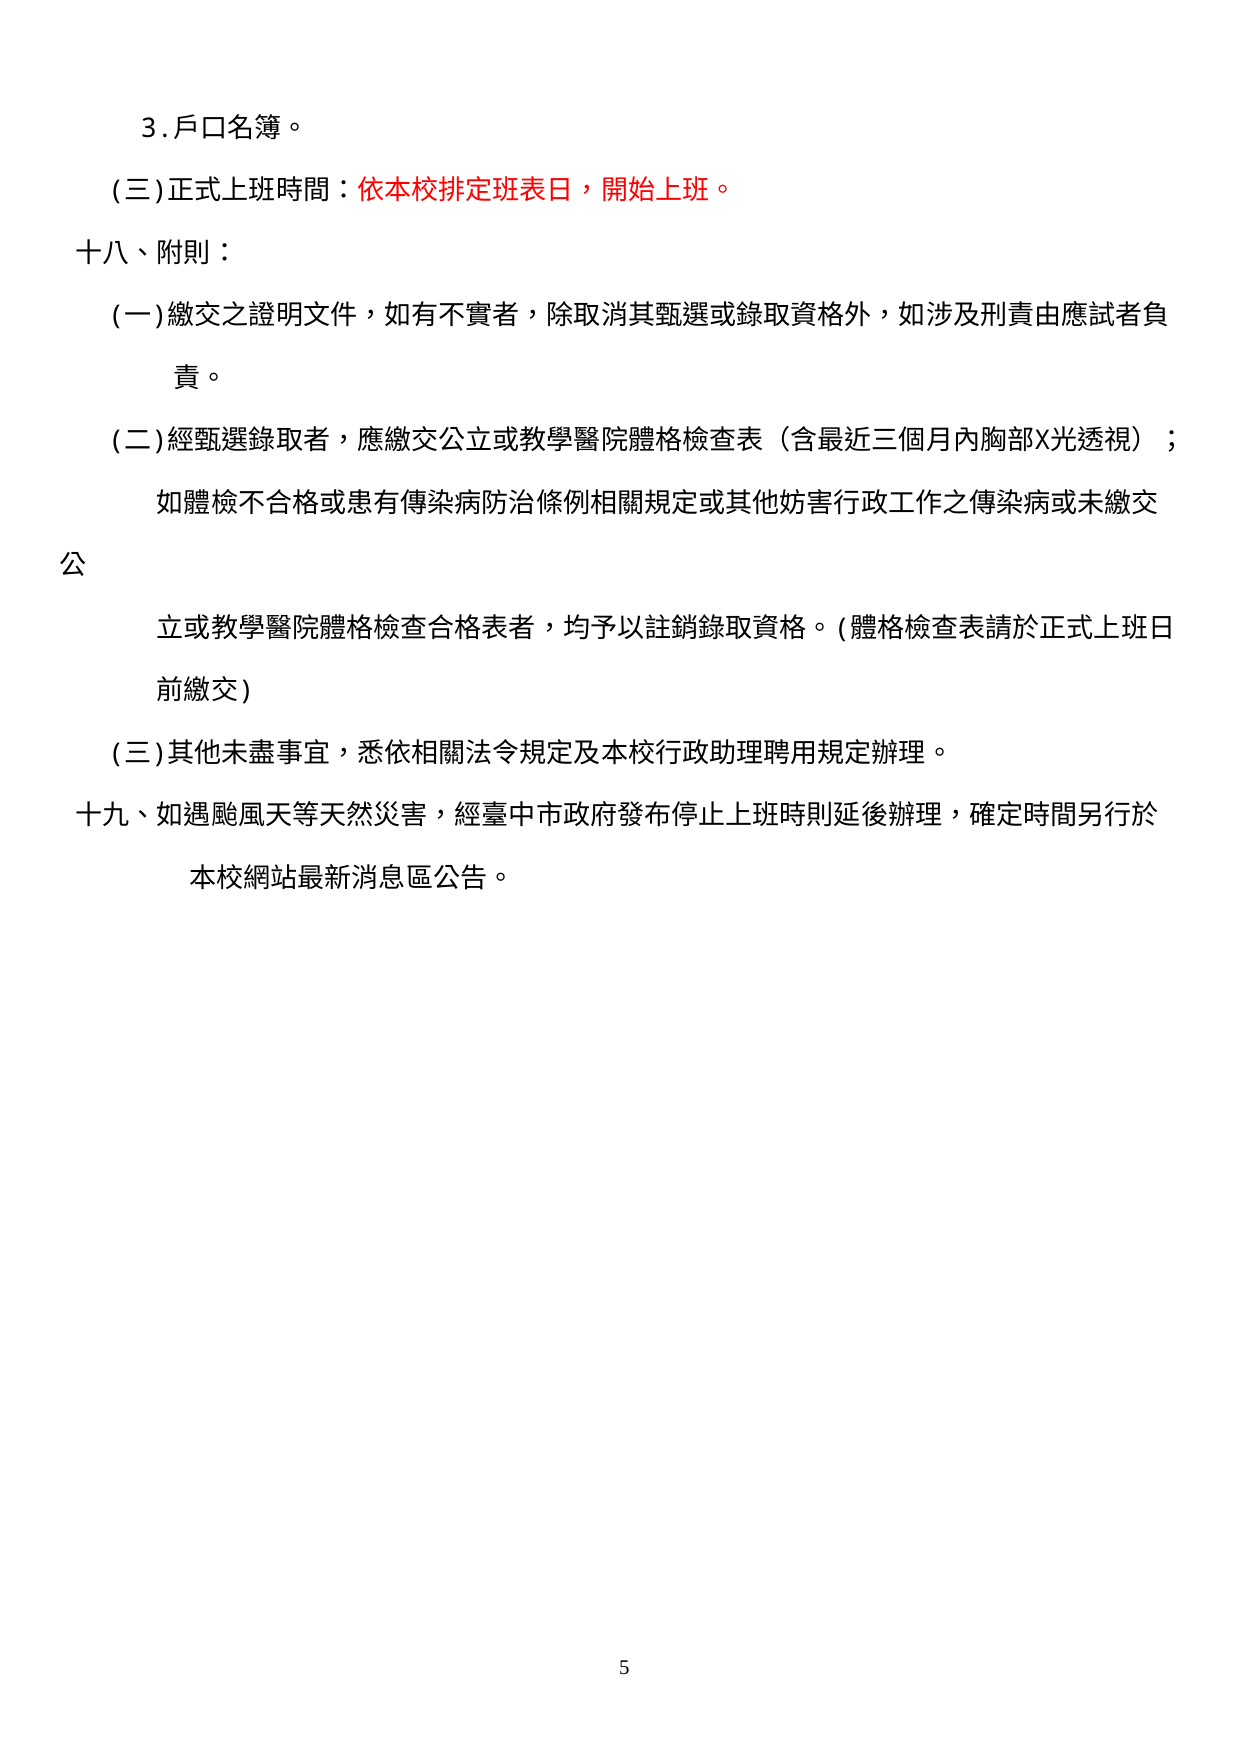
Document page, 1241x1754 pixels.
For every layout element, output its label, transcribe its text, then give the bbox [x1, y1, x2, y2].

text 本校網站最新消息區公告。 [59, 834, 1181, 896]
text 責。 [59, 334, 1181, 396]
text 立或教學醫院體格檢查合格表者，均予以註銷錄取資格。(體格檢查表請於正式上班日 [59, 584, 1181, 646]
text 前繳交) [59, 646, 1181, 709]
text 如體檢不合格或患有傳染病防治條例相關規定或其他妨害行政工作之傳染病或未繳交公 [59, 459, 1181, 584]
text (三)正式上班時間：依本校排定班表日，開始上班。 [59, 146, 1181, 209]
text 十八、附則： [59, 209, 1181, 271]
text (二)經甄選錄取者，應繳交公立或教學醫院體格檢查表（含最近三個月內胸部X光透視）； [59, 396, 1181, 459]
text 3.戶口名簿。 [59, 84, 1181, 146]
text (一)繳交之證明文件，如有不實者，除取消其甄選或錄取資格外，如涉及刑責由應試者負 [59, 271, 1181, 334]
text (三)其他未盡事宜，悉依相關法令規定及本校行政助理聘用規定辦理。 [59, 709, 1181, 771]
text 十九、如遇颱風天等天然災害，經臺中市政府發布停止上班時則延後辦理，確定時間另行於 [59, 771, 1181, 834]
